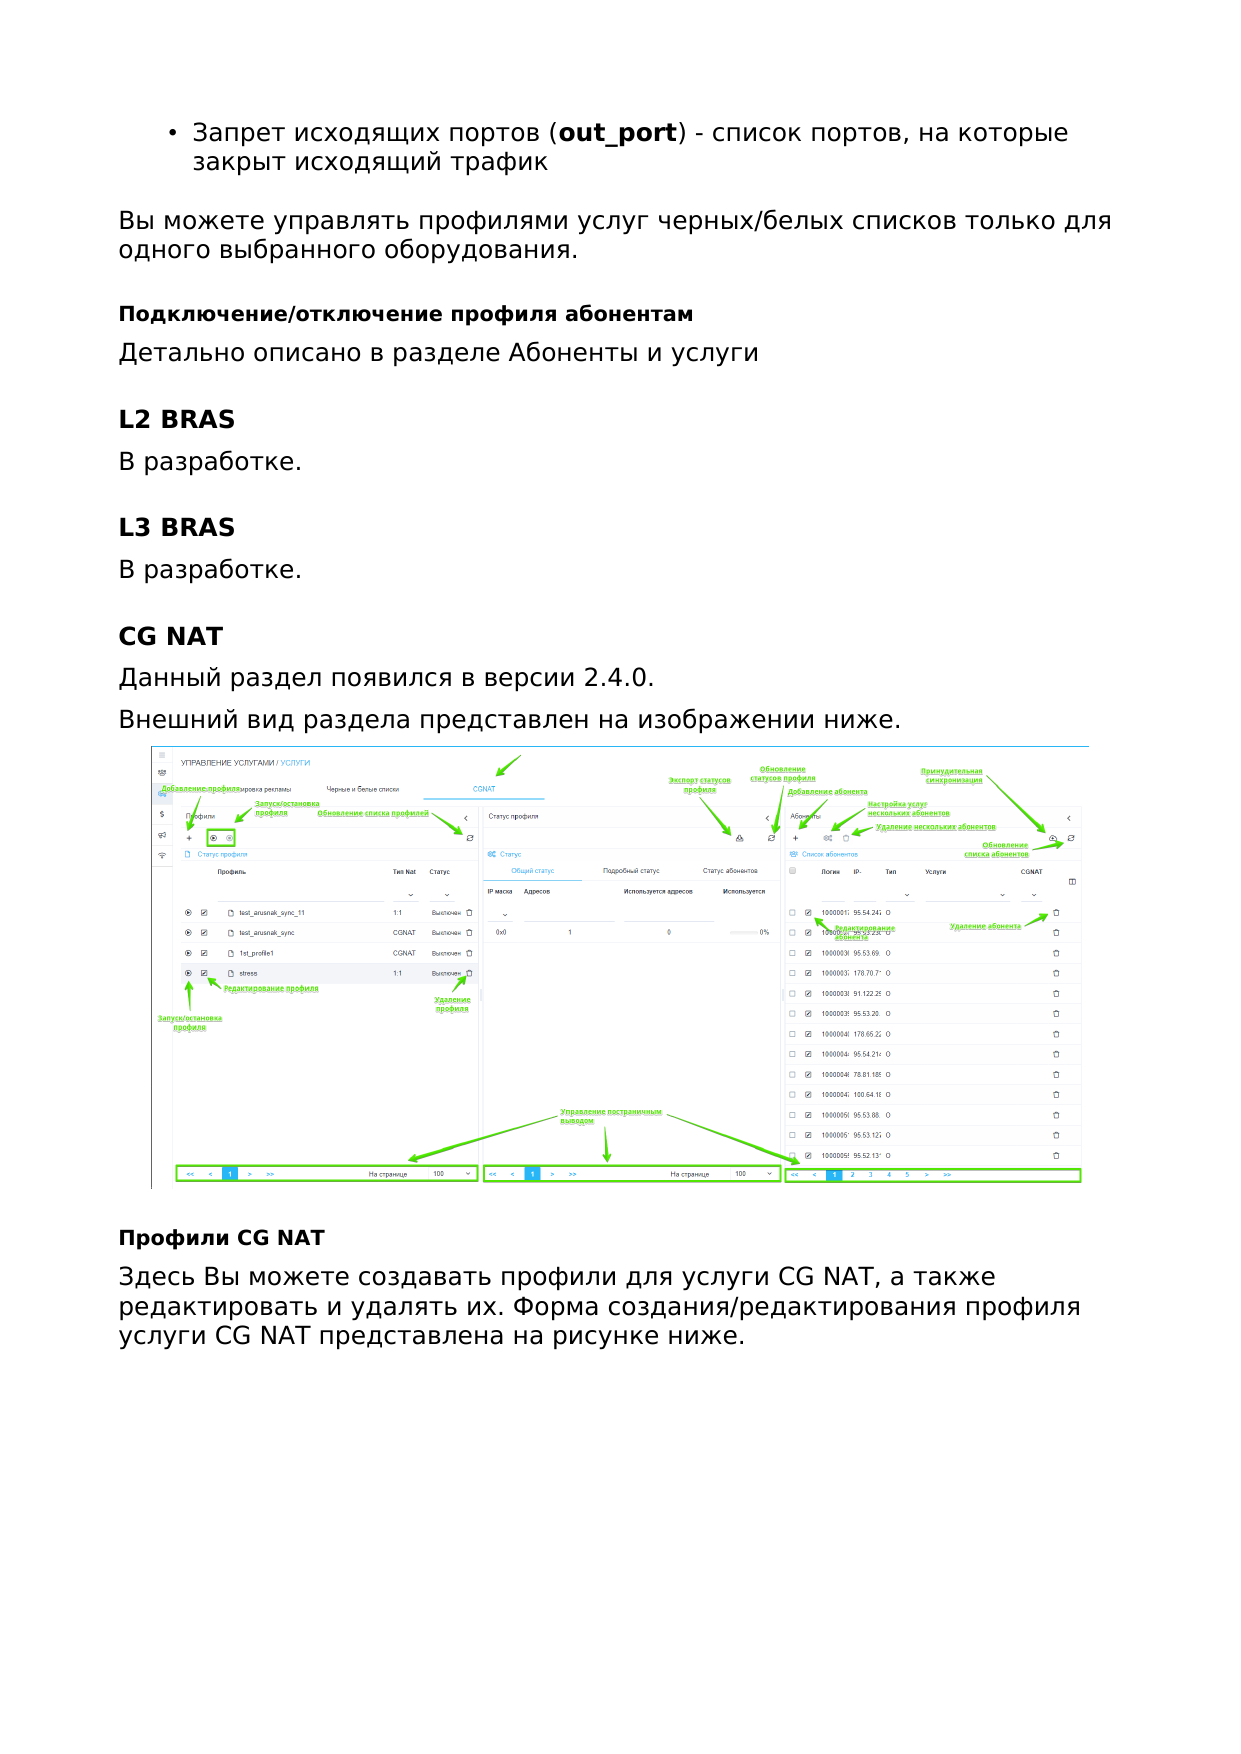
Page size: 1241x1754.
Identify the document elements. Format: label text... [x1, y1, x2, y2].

subtitle Профили CG NAT [118, 1226, 1122, 1250]
subtitle Подключение/отключение профиля абонентам [118, 302, 1122, 326]
text Данный раздел появился в версии 2.4.0. [118, 663, 1122, 693]
text В разработке. [118, 447, 1122, 476]
picture [151, 746, 1089, 1189]
text Детально описано в разделе Абоненты и услуги [118, 338, 1122, 368]
text Вы можете управлять профилями услуг черных/белых списков только для одного выбранного оборудования. [118, 206, 1122, 264]
text Внешний вид раздела представлен на изображении ниже. [118, 705, 1122, 734]
text Здесь Вы можете создавать профили для услуги CG NAT, а также редактировать и удалять их. Форма создания/редактирования профиля услуги CG NAT представлена на рисунке ниже. [118, 1263, 1122, 1350]
subtitle CG NAT [118, 622, 1122, 651]
subtitle L3 BRAS [118, 513, 1122, 543]
subtitle L2 BRAS [118, 405, 1122, 434]
list Запрет исходящих портов (out_port) - список портов, на которые закрыт исходящий трафик [177, 118, 1122, 176]
text В разработке. [118, 555, 1122, 584]
